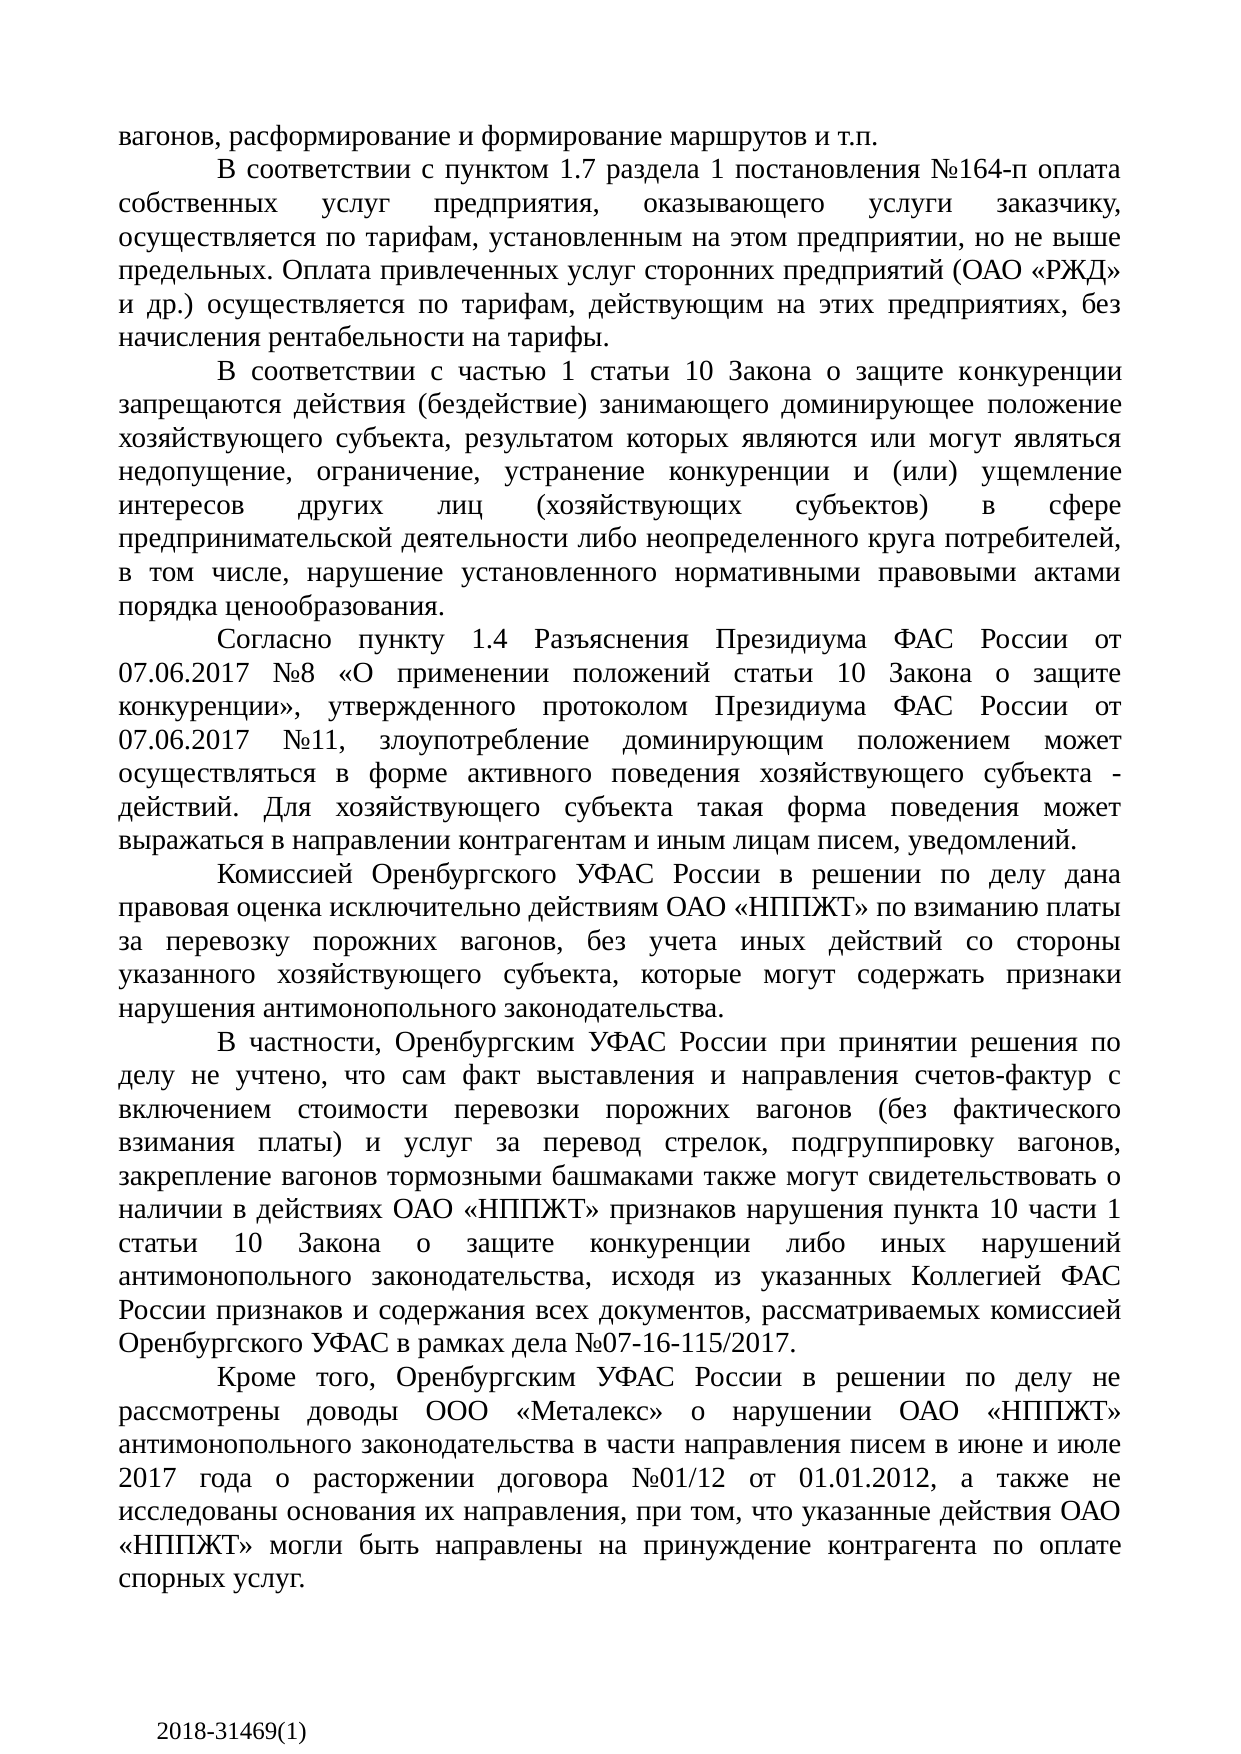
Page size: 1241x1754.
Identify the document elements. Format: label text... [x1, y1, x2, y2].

text В частности, Оренбургским УФАС России при принятии решения по делу не учтено, что сам факт выставления и направления счетов-фактур с включением стоимости перевозки порожних вагонов (без фактического взимания платы) и услуг за перевод стрелок, подгруппировку вагонов, закрепление вагонов тормозными башмаками также могут свидетельствовать о наличии в действиях ОАО «НППЖТ» признаков нарушения пункта 10 части 1 статьи 10 Закона о защите конкуренции либо иных нарушений антимонопольного законодательства, исходя из указанных Коллегией ФАС России признаков и содержания всех документов, рассматриваемых комиссией Оренбургского УФАС в рамках дела №07-16-115/2017. [118, 1024, 1122, 1359]
text Согласно пункту 1.4 Разъяснения Президиума ФАС России от 07.06.2017 №8 «О применении положений статьи 10 Закона о защите конкуренции», утвержденного протоколом Президиума ФАС России от 07.06.2017 №11, злоупотребление доминирующим положением может осуществляться в форме активного поведения хозяйствующего субъекта - действий. Для хозяйствующего субъекта такая форма поведения может выражаться в направлении контрагентам и иным лицам писем, уведомлений. [118, 621, 1122, 856]
text Комиссией Оренбургского УФАС России в решении по делу дана правовая оценка исключительно действиям ОАО «НППЖТ» по взиманию платы за перевозку порожних вагонов, без учета иных действий со стороны указанного хозяйствующего субъекта, которые могут содержать признаки нарушения антимонопольного законодательства. [118, 856, 1122, 1024]
text В соответствии с пунктом 1.7 раздела 1 постановления №164-п оплата собственных услуг предприятия, оказывающего услуги заказчику, осуществляется по тарифам, установленным на этом предприятии, но не выше предельных. Оплата привлеченных услуг сторонних предприятий (ОАО «РЖД» и др.) осуществляется по тарифам, действующим на этих предприятиях, без начисления рентабельности на тарифы. [118, 152, 1122, 353]
text В соответствии с частью 1 статьи 10 Закона о защите конкуренции запрещаются действия (бездействие) занимающего доминирующее положение хозяйствующего субъекта, результатом которых являются или могут являться недопущение, ограничение, устранение конкуренции и (или) ущемление интересов других лиц (хозяйствующих субъектов) в сфере предпринимательской деятельности либо неопределенного круга потребителей, в том числе, нарушение установленного нормативными правовыми актами порядка ценообразования. [118, 353, 1122, 621]
text вагонов, расформирование и формирование маршрутов и т.п. [118, 118, 1122, 152]
text Кроме того, Оренбургским УФАС России в решении по делу не рассмотрены доводы ООО «Металекс» о нарушении ОАО «НППЖТ» антимонопольного законодательства в части направления писем в июне и июле 2017 года о расторжении договора №01/12 от 01.01.2012, а также не исследованы основания их направления, при том, что указанные действия ОАО «НППЖТ» могли быть направлены на принуждение контрагента по оплате спорных услуг. [118, 1359, 1122, 1594]
